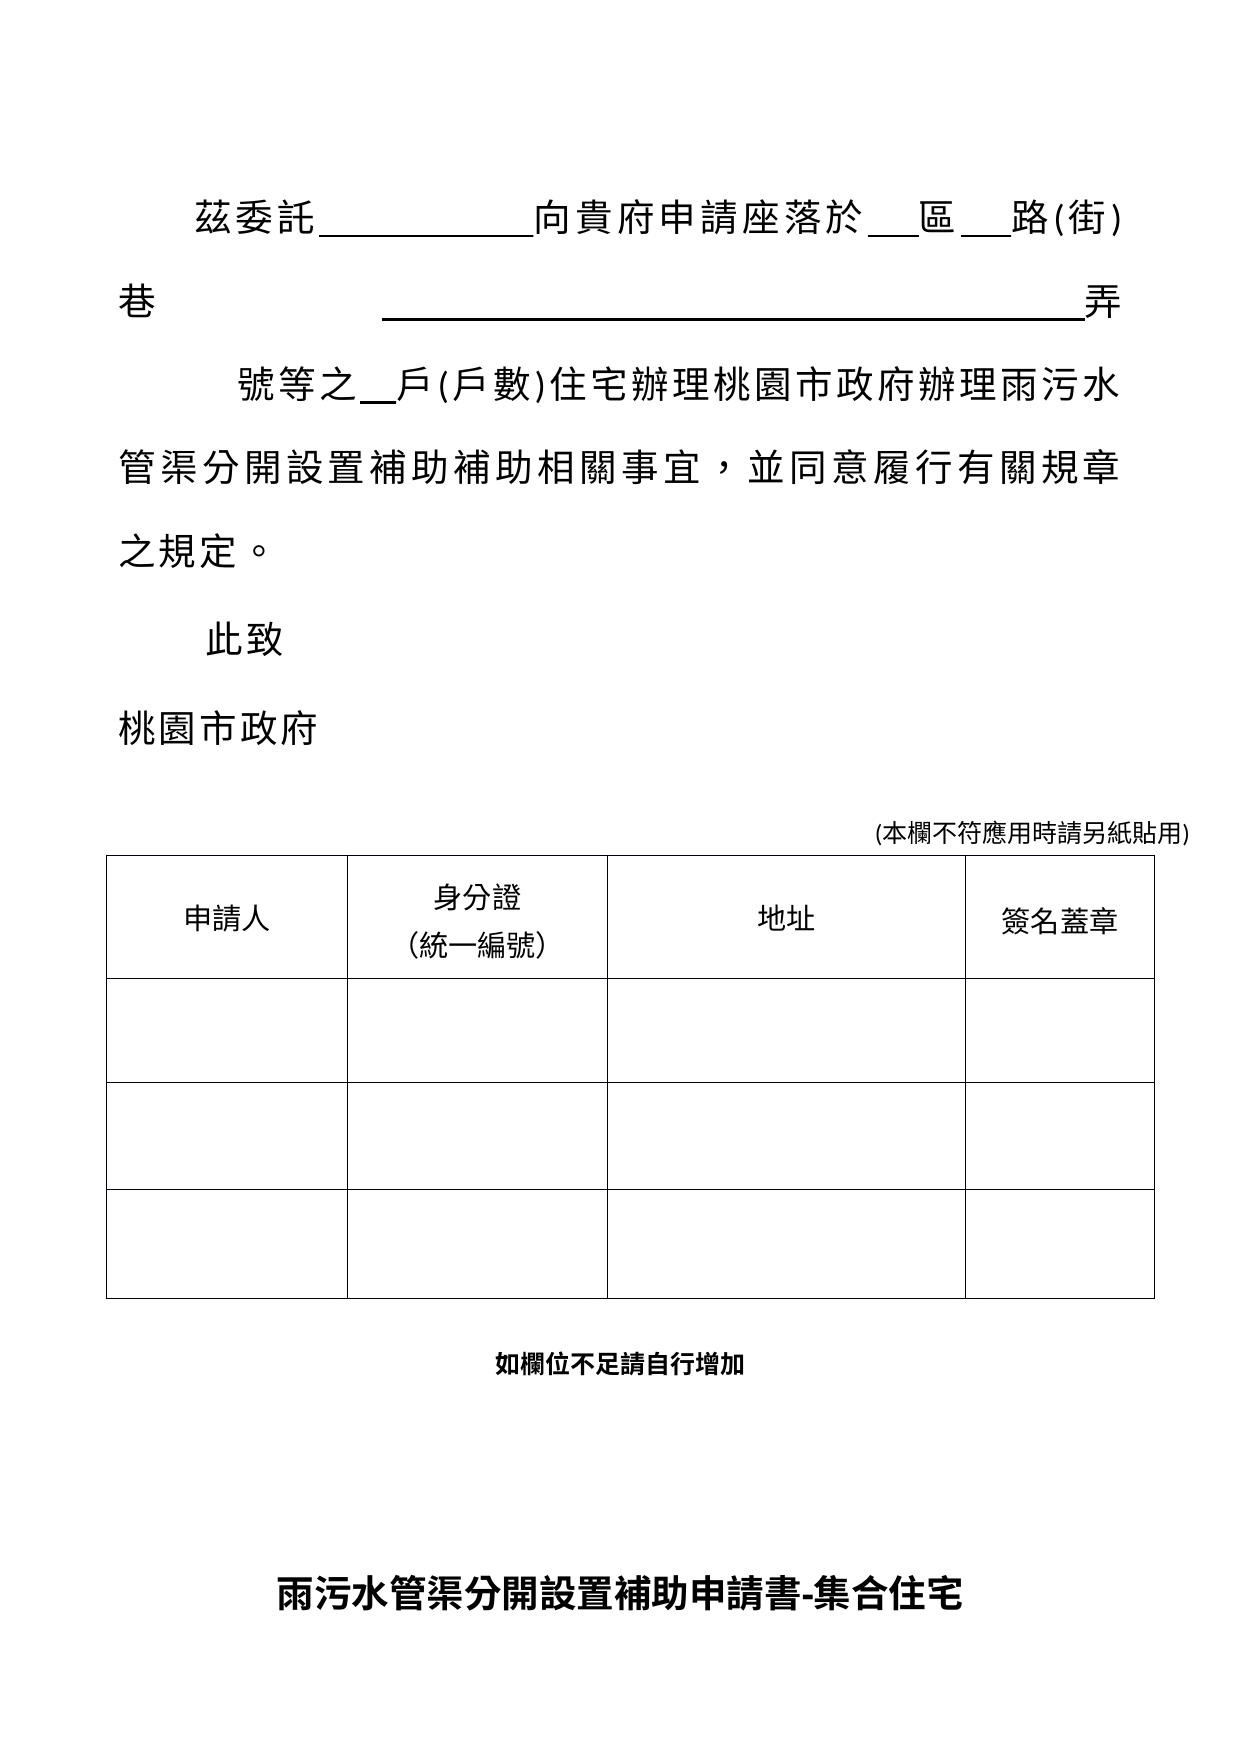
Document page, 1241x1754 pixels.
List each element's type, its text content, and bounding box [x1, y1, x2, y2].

table_cell [608, 1190, 965, 1298]
table_cell [107, 1190, 347, 1298]
table_cell [348, 1083, 607, 1189]
text 茲委託 向貴府申請座落於 區 路(街) 巷 弄 00000號等之 戶(戶數)住宅辦理桃園市政府辦理雨污水管渠分開設置補助補助相關事宜，並同意履行有關規章之規定。 [118, 159, 1122, 576]
table_cell [966, 1083, 1154, 1189]
table_cell [348, 1190, 607, 1298]
table_cell [608, 979, 965, 1082]
table_cell [348, 979, 607, 1082]
text 桃園市政府 [118, 669, 1122, 753]
table_cell [966, 979, 1154, 1082]
table_header 地址 [608, 856, 965, 978]
table_header 申請人 [107, 856, 347, 978]
table_cell [608, 1083, 965, 1189]
table_header 簽名蓋章 [966, 856, 1154, 978]
text 雨污水管渠分開設置補助申請書-集合住宅 [118, 1574, 1122, 1616]
text 此致 [118, 581, 1122, 664]
table_cell [966, 1190, 1154, 1298]
table_cell [107, 979, 347, 1082]
text (本欄不符應用時請另紙貼用) [118, 813, 1189, 849]
table_header 身分證 （統一編號） [348, 856, 607, 978]
text 如欄位不足請自行增加 [118, 1340, 1122, 1381]
table_cell [107, 1083, 347, 1189]
